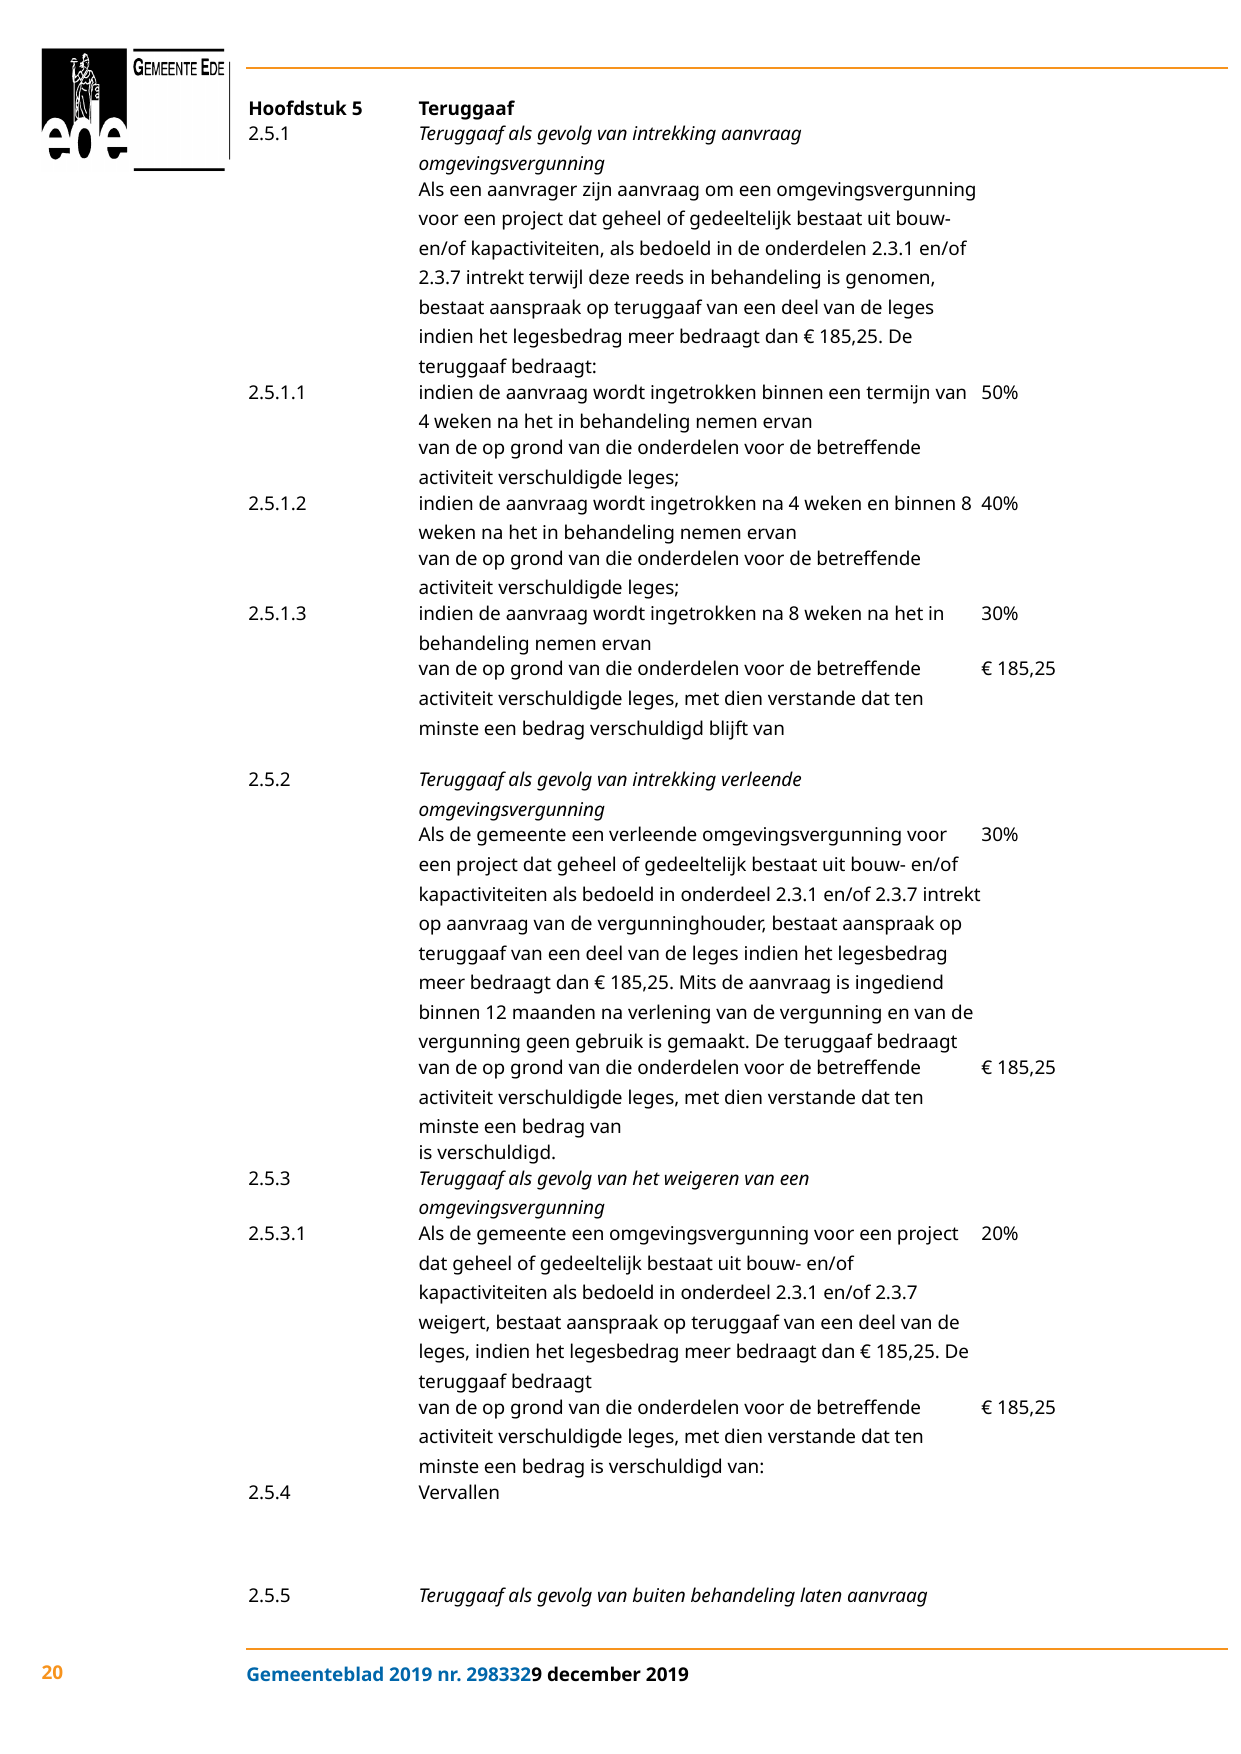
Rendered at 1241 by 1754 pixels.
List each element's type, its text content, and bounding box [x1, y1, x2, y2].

picture [41, 47, 231, 172]
table_cell van de op grond van die onderdelen voor de betreffende activiteit verschuldigde leges; [418, 434, 981, 490]
table_cell 2.5.4 [248, 1479, 418, 1504]
table_cell € 185,25 [981, 1394, 1152, 1479]
table_cell [981, 1505, 1152, 1530]
table_cell [981, 766, 1152, 822]
table_cell [248, 545, 418, 600]
table_cell indien de aanvraag wordt ingetrokken binnen een termijn van 4 weken na het in behandeling nemen ervan [418, 379, 981, 434]
table_cell € 185,25 [981, 656, 1152, 741]
table_cell 2.5.3 [248, 1165, 418, 1220]
table_cell [418, 1530, 981, 1556]
table_cell 2.5.1.3 [248, 600, 418, 656]
table_cell van de op grond van die onderdelen voor de betreffende activiteit verschuldigde leges, met dien verstande dat ten minste een bedrag verschuldigd blijft van [418, 656, 981, 741]
table_cell [981, 1582, 1152, 1607]
table_cell [981, 741, 1152, 766]
table_cell 40% [981, 490, 1152, 545]
table_cell [981, 121, 1152, 176]
table_cell 2.5.1.1 [248, 379, 418, 434]
table_cell 20% [981, 1220, 1152, 1394]
table_cell Als de gemeente een verleende omgevingsvergunning voor een project dat geheel of gedeeltelijk bestaat uit bouw- en/of kapactiviteiten als bedoeld in onderdeel 2.3.1 en/of 2.3.7 intrekt op aanvraag van de vergunninghouder, bestaat aanspraak op teruggaaf van een deel van de leges indien het legesbedrag meer bedraagt dan € 185,25. Mits de aanvraag is ingediend binnen 12 maanden na verlening van de vergunning en van de vergunning geen gebruik is gemaakt. De teruggaaf bedraagt [418, 822, 981, 1054]
table_cell [981, 545, 1152, 600]
table_cell 50% [981, 379, 1152, 434]
table_cell [418, 1505, 981, 1530]
table_cell 2.5.1 [248, 121, 418, 176]
table_cell Teruggaaf als gevolg van intrekking verleende omgevingsvergunning [418, 766, 981, 822]
table_cell [248, 741, 418, 766]
table_cell Hoofdstuk 5 [248, 95, 418, 121]
table_cell indien de aanvraag wordt ingetrokken na 8 weken na het in behandeling nemen ervan [418, 600, 981, 656]
table_cell [248, 434, 418, 490]
table_cell [981, 1479, 1152, 1504]
table_cell van de op grond van die onderdelen voor de betreffende activiteit verschuldigde leges, met dien verstande dat ten minste een bedrag is verschuldigd van: [418, 1394, 981, 1479]
table_cell € 185,25 [981, 1054, 1152, 1139]
table_cell [981, 1139, 1152, 1165]
table_cell [248, 656, 418, 741]
table_cell Teruggaaf als gevolg van het weigeren van een omgevingsvergunning [418, 1165, 981, 1220]
table_cell [981, 1530, 1152, 1556]
table_cell indien de aanvraag wordt ingetrokken na 4 weken en binnen 8 weken na het in behandeling nemen ervan [418, 490, 981, 545]
table_cell 2.5.3.1 [248, 1220, 418, 1394]
table_cell Als een aanvrager zijn aanvraag om een omgevingsvergunning voor een project dat geheel of gedeeltelijk bestaat uit bouw- en/of kapactiviteiten, als bedoeld in de onderdelen 2.3.1 en/of 2.3.7 intrekt terwijl deze reeds in behandeling is genomen, bestaat aanspraak op teruggaaf van een deel van de leges indien het legesbedrag meer bedraagt dan € 185,25. De teruggaaf bedraagt: [418, 176, 981, 379]
table_cell 30% [981, 822, 1152, 1054]
table_cell [981, 434, 1152, 490]
table_cell [248, 1505, 418, 1530]
table_cell 2.5.1.2 [248, 490, 418, 545]
table_cell is verschuldigd. [418, 1139, 981, 1165]
table_cell Teruggaaf [418, 95, 981, 121]
table_cell Als de gemeente een omgevingsvergunning voor een project dat geheel of gedeeltelijk bestaat uit bouw- en/of kapactiviteiten als bedoeld in onderdeel 2.3.1 en/of 2.3.7 weigert, bestaat aanspraak op teruggaaf van een deel van de leges, indien het legesbedrag meer bedraagt dan € 185,25. De teruggaaf bedraagt [418, 1220, 981, 1394]
table_cell [981, 1556, 1152, 1582]
table_cell [248, 1556, 418, 1582]
table_cell [248, 1139, 418, 1165]
table_cell Teruggaaf als gevolg van buiten behandeling laten aanvraag [418, 1582, 981, 1607]
table_cell [418, 1556, 981, 1582]
table_cell [418, 741, 981, 766]
table_cell [248, 822, 418, 1054]
table_cell Vervallen [418, 1479, 981, 1504]
table_cell van de op grond van die onderdelen voor de betreffende activiteit verschuldigde leges; [418, 545, 981, 600]
table_cell Teruggaaf als gevolg van intrekking aanvraag omgevingsvergunning [418, 121, 981, 176]
table_cell 2.5.5 [248, 1582, 418, 1607]
table_cell 30% [981, 600, 1152, 656]
table_cell [248, 176, 418, 379]
table_cell [981, 176, 1152, 379]
table_cell [248, 1394, 418, 1479]
table_cell [981, 95, 1152, 121]
table_cell [248, 1530, 418, 1556]
table_cell van de op grond van die onderdelen voor de betreffende activiteit verschuldigde leges, met dien verstande dat ten minste een bedrag van [418, 1054, 981, 1139]
table_cell [981, 1165, 1152, 1220]
table_cell 2.5.2 [248, 766, 418, 822]
table_cell [248, 1054, 418, 1139]
